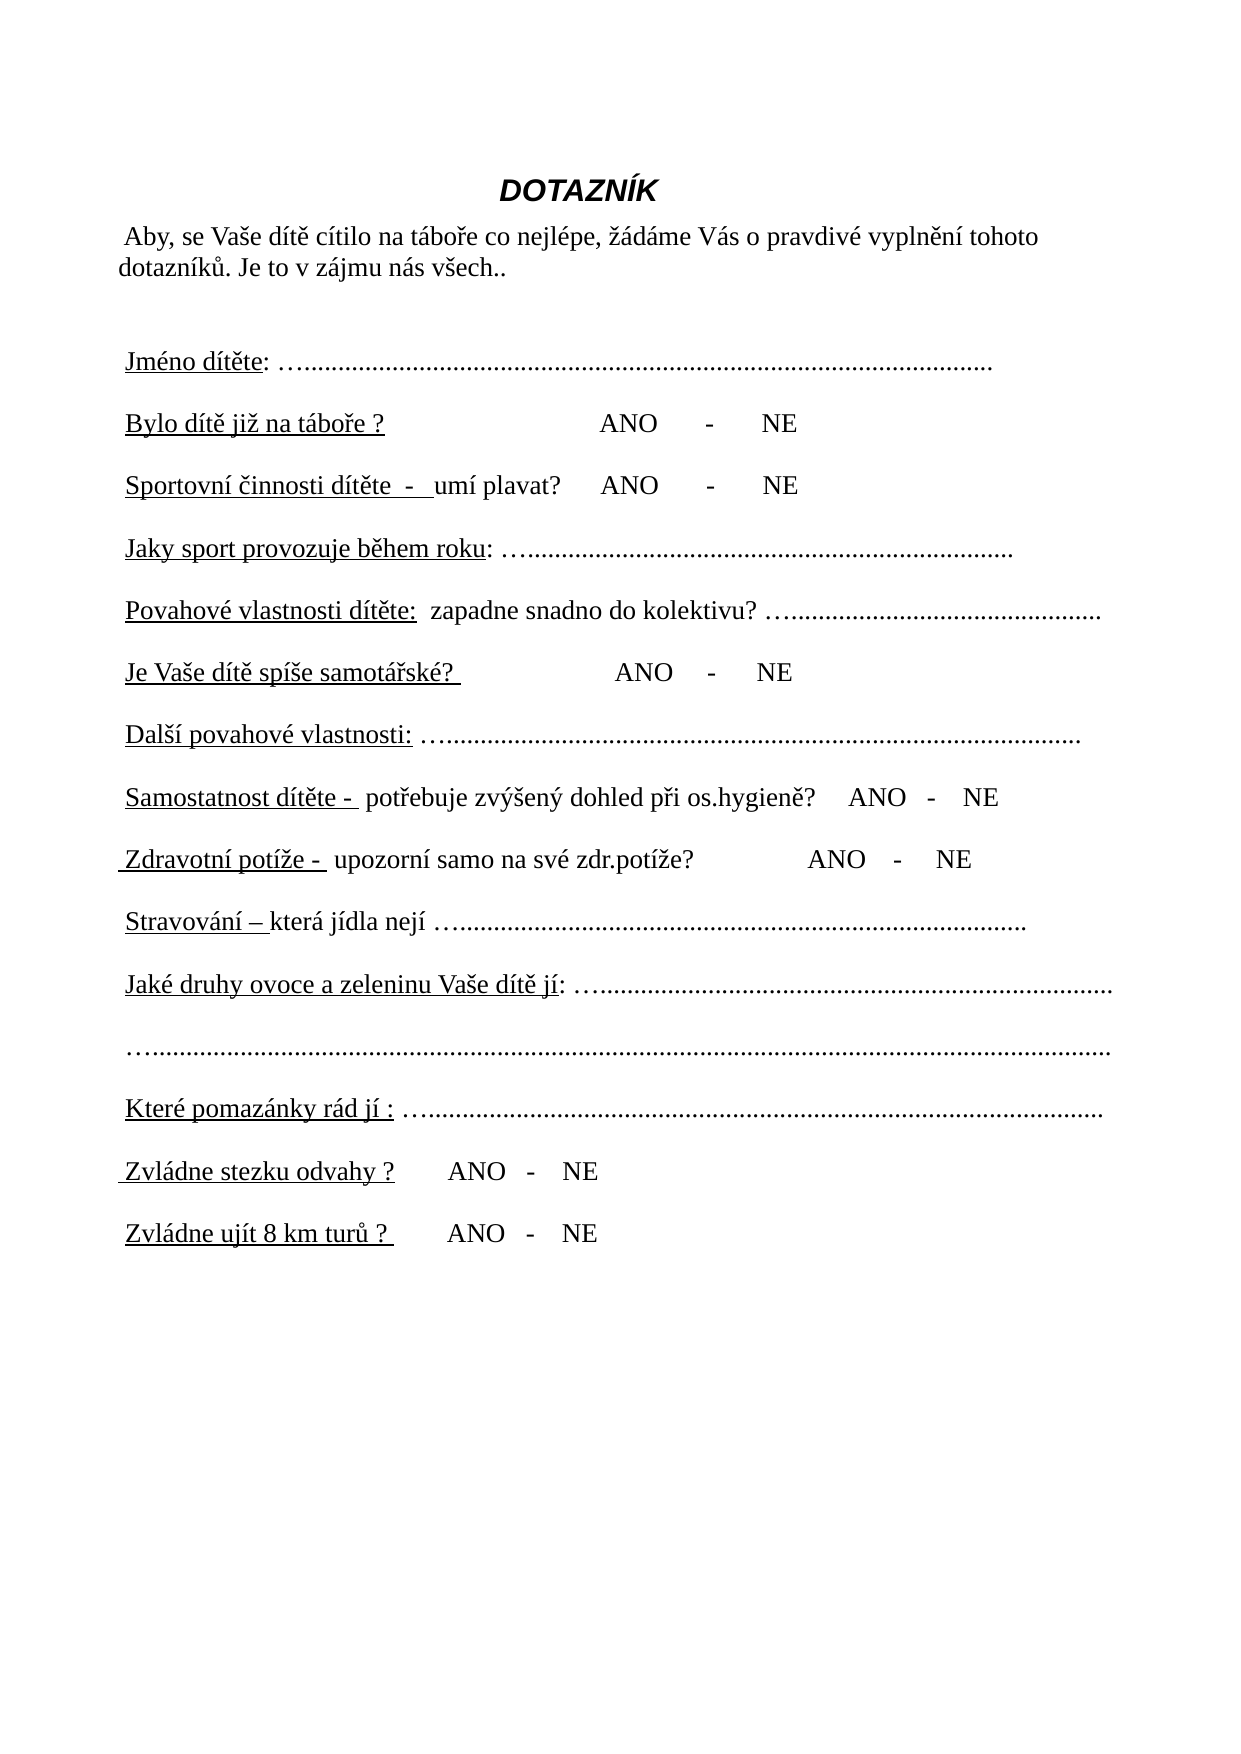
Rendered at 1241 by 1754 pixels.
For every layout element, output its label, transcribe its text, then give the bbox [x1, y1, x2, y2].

text Zvládne stezku odvahy ? ANO - NE [118, 1155, 1122, 1186]
text ….............................................................................................................................................. [118, 1030, 1122, 1061]
text Další povahové vlastnosti: ….............................................................................................. [118, 719, 1122, 750]
text Zvládne ujít 8 km turů ? ANO - NE [118, 1217, 1122, 1248]
text Jméno dítěte: …...................................................................................................... [118, 345, 1122, 376]
text Stravování – která jídla nejí ….................................................................................... [118, 906, 1122, 937]
text Které pomazánky rád jí : ….................................................................................................... [118, 1092, 1122, 1123]
text Samostatnost dítěte - potřebuje zvýšený dohled při os.hygieně? ANO - NE [118, 781, 1122, 812]
text Povahové vlastnosti dítěte: zapadne snadno do kolektivu? ….............................................. [118, 594, 1122, 625]
text Aby, se Vaše dítě cítilo na táboře co nejlépe, žádáme Vás o pravdivé vyplnění tohoto dotazníků. Je to v zájmu nás všech.. [118, 220, 1122, 283]
text Jaké druhy ovoce a zeleninu Vaše dítě jí: …............................................................................ [118, 968, 1122, 999]
text Bylo dítě již na táboře ? ANO - NE [118, 407, 1122, 438]
text Zdravotní potíže - upozorní samo na své zdr.potíže? ANO - NE [118, 843, 1122, 874]
text Jaky sport provozuje během roku: …........................................................................ [118, 532, 1122, 563]
subtitle DOTAZNÍK [118, 172, 1122, 208]
text Je Vaše dítě spíše samotářské? ANO - NE [118, 656, 1122, 687]
text Sportovní činnosti dítěte - umí plavat? ANO - NE [118, 469, 1122, 501]
